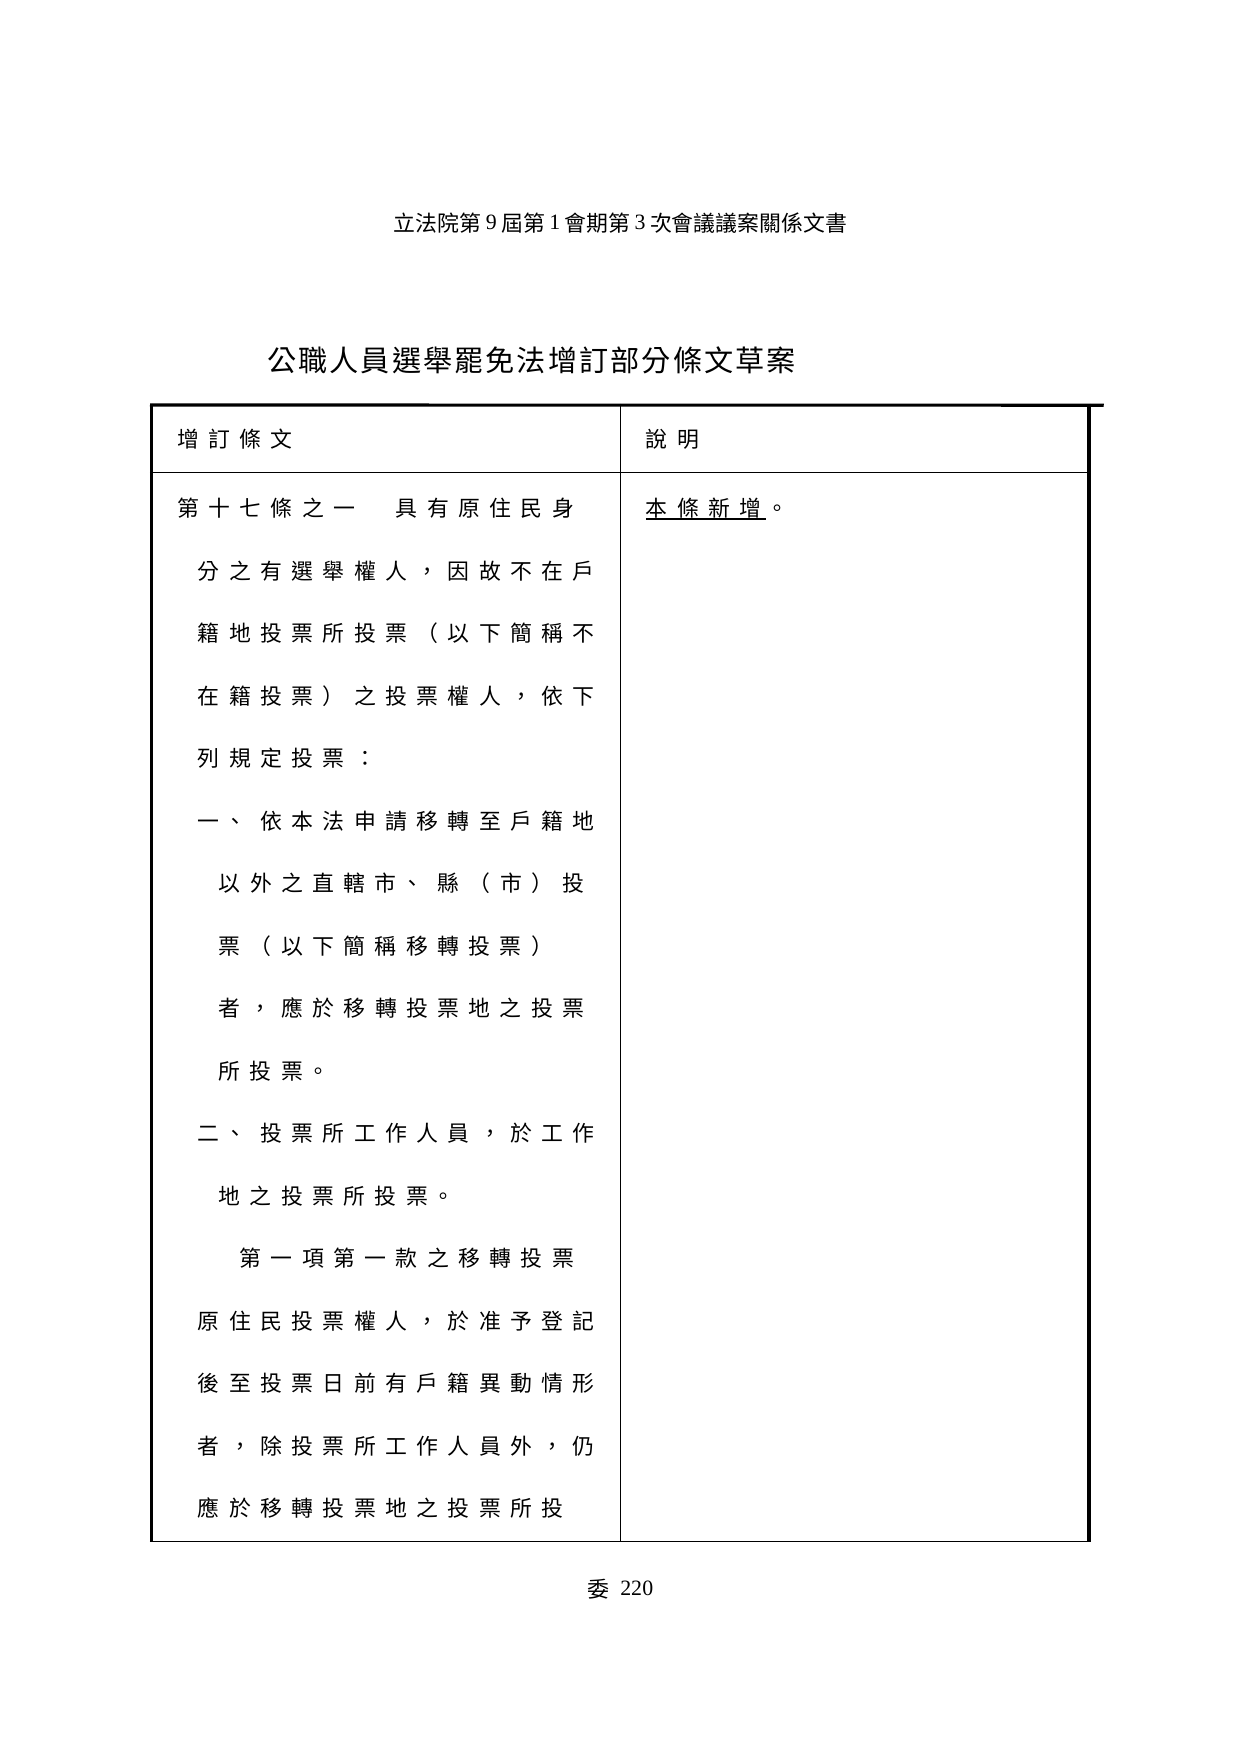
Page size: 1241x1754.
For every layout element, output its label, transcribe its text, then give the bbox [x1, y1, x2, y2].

table_cell 第十七條之一 具有原住民身分之有選舉權人，因故不在戶籍地投票所投票（以下簡稱不在籍投票）之投票權人，依下列規定投票： 一、依本法申請移轉至戶籍地以外之直轄市、縣（市）投票（以下簡稱移轉投票）者，應於移轉投票地之投票所投票。 二、投票所工作人員，於工作地之投票所投票。 第一項第一款之移轉投票原住民投票權人，於准予登記後至投票日前有戶籍異動情形者，除投票所工作人員外，仍應於移轉投票地之投票所投 [153, 473, 620, 1541]
table_cell 增訂條文 [153, 407, 620, 472]
table_cell 本條新增。 [621, 473, 1087, 1541]
table_header 公職人員選舉罷免法增訂部分條文草案 [151, 313, 1089, 403]
table_cell 說明 [621, 407, 1087, 472]
